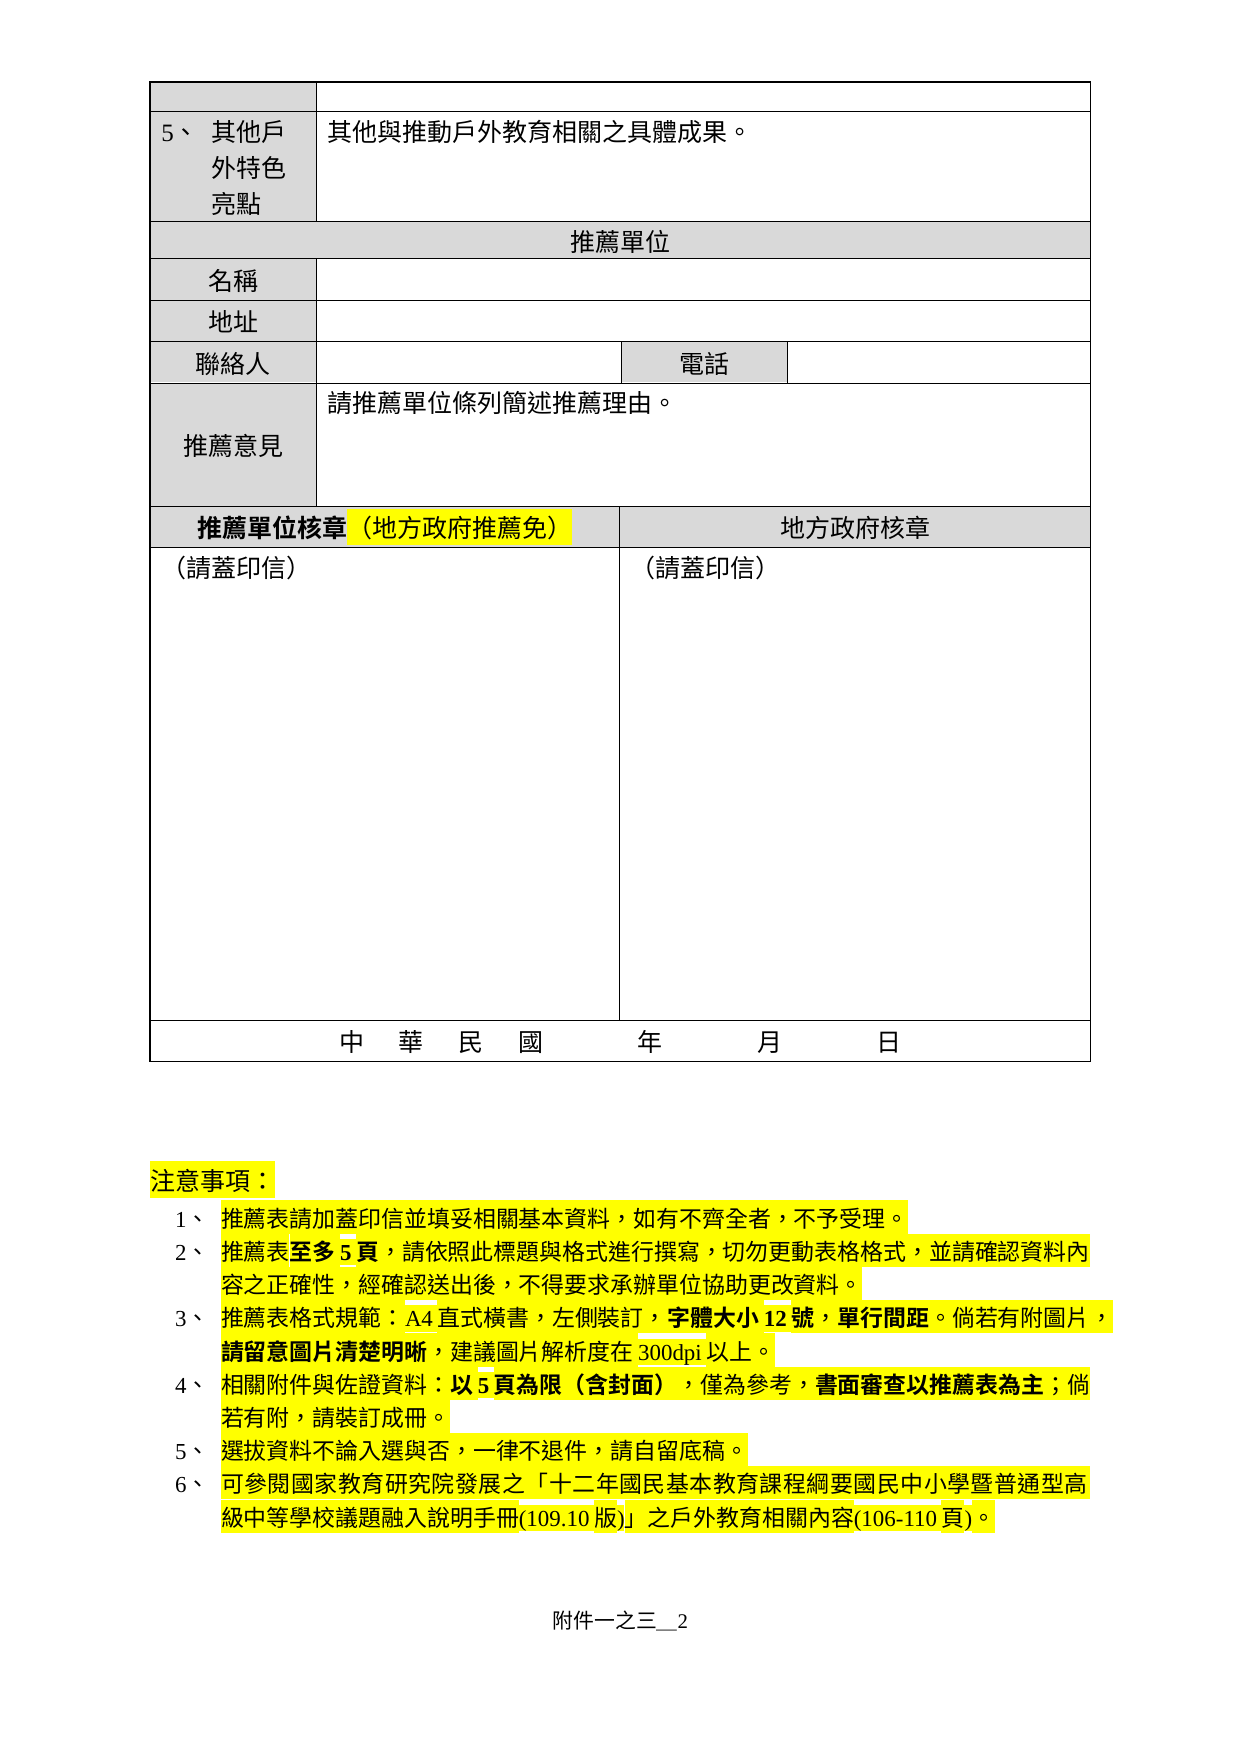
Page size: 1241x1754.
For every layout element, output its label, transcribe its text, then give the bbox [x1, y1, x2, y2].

list 推薦表至多5頁，請依照此標題與格式進行撰寫，切勿更動表格格式，並請確認資料內容之正確性，經確認送出後，不得要求承辦單位協助更改資料。 [175, 1234, 1090, 1300]
table_cell 推薦單位 [151, 222, 1090, 258]
list 可參閱國家教育研究院發展之「十二年國民基本教育課程綱要國民中小學暨普通型高級中等學校議題融入說明手冊(109.10版)」之戶外教育相關內容(106-110頁)。 [175, 1466, 1090, 1533]
table_cell [317, 342, 621, 382]
table_cell 聯絡人 [151, 342, 316, 382]
table_cell 中華民國 年 月 日 [151, 1021, 1090, 1061]
table_cell [151, 83, 316, 111]
table_cell 請推薦單位條列簡述推薦理由。 [317, 384, 1090, 506]
table_cell 名稱 [151, 259, 316, 300]
list 相關附件與佐證資料：以5頁為限（含封面），僅為參考，書面審查以推薦表為主；倘若有附，請裝訂成冊。 [175, 1367, 1090, 1433]
table_cell 推薦單位核章（地方政府推薦免） [151, 507, 619, 547]
table_cell （請蓋印信） [620, 548, 1090, 1020]
table_cell 地址 [151, 301, 316, 341]
table_cell [788, 342, 1090, 382]
table_cell [317, 301, 1090, 341]
table_cell 其他與推動戶外教育相關之具體成果。 [317, 112, 1090, 221]
table_cell 推薦意見 [151, 384, 316, 506]
table_cell 其他戶外特色亮點 [151, 112, 316, 221]
list 推薦表請加蓋印信並填妥相關基本資料，如有不齊全者，不予受理。 [175, 1200, 1090, 1234]
table_cell （請蓋印信） [151, 548, 619, 1020]
text 注意事項： [150, 1138, 1090, 1200]
list 選拔資料不論入選與否，一律不退件，請自留底稿。 [175, 1433, 1090, 1466]
table_cell 電話 [622, 342, 787, 382]
table_cell [317, 259, 1090, 300]
table_cell 地方政府核章 [620, 507, 1090, 547]
table_cell [317, 83, 1090, 111]
list 推薦表格式規範：A4直式橫書，左側裝訂，字體大小12號，單行間距。倘若有附圖片，請留意圖片清楚明晰，建議圖片解析度在300dpi以上。 [175, 1300, 1090, 1367]
